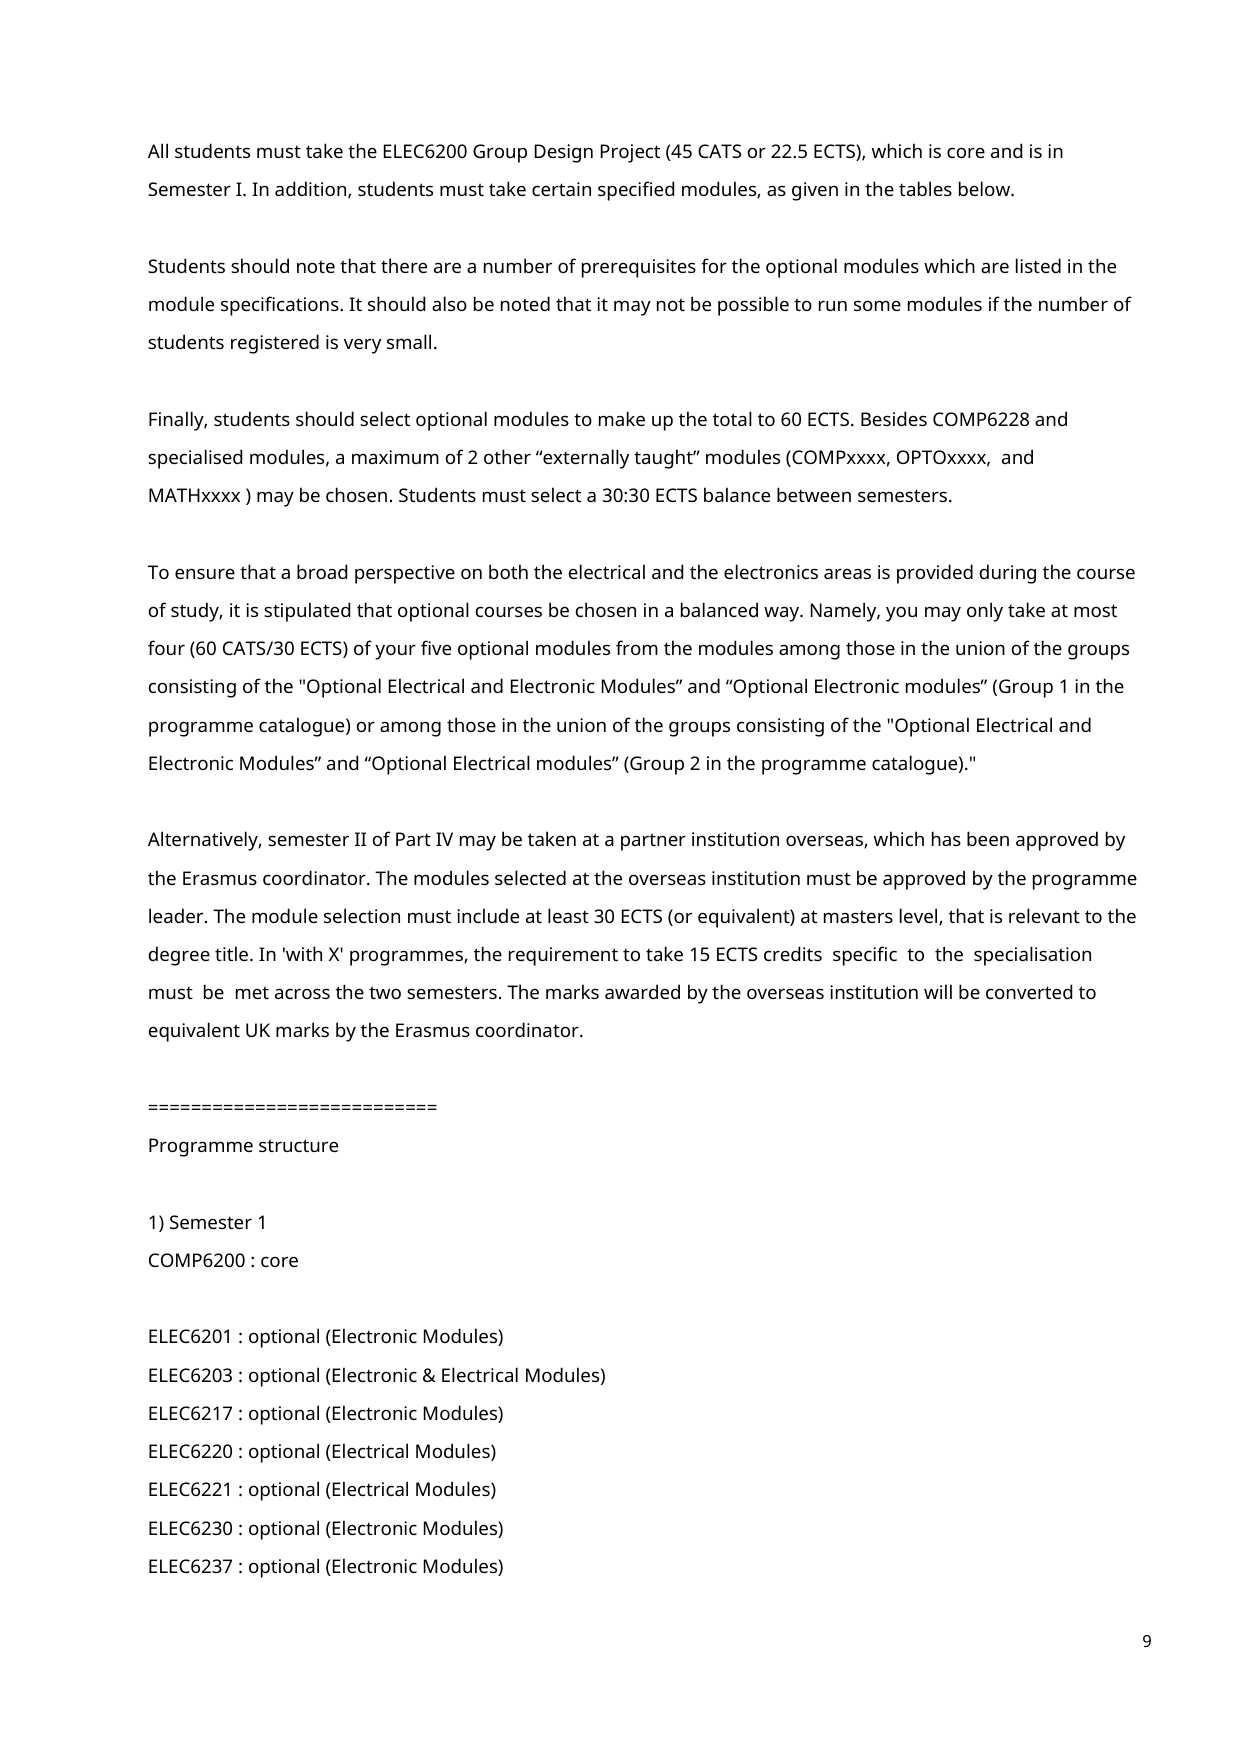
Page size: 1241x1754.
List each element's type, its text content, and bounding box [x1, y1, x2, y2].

table_cell All students must take the ELEC6200 Group Design Project (45 CATS or 22.5 ECTS), which is core and is in Semester I. In addition, students must take certain specified modules, as given in the tables below. Students should note that there are a number of prerequisites for the optional modules which are listed in the module specifications. It should also be noted that it may not be possible to run some modules if the number of students registered is very small. Finally, students should select optional modules to make up the total to 60 ECTS. Besides COMP6228 and specialised modules, a maximum of 2 other “externally taught” modules (COMPxxxx, OPTOxxxx, and MATHxxxx ) may be chosen. Students must select a 30:30 ECTS balance between semesters. To ensure that a broad perspective on both the electrical and the electronics areas is provided during the course of study, it is stipulated that optional courses be chosen in a balanced way. Namely, you may only take at most four (60 CATS/30 ECTS) of your five optional modules from the modules among those in the union of the groups consisting of the "Optional Electrical and Electronic Modules” and “Optional Electronic modules” (Group 1 in the programme catalogue) or among those in the union of the groups consisting of the "Optional Electrical and Electronic Modules” and “Optional Electrical modules” (Group 2 in the programme catalogue)." Alternatively, semester II of Part IV may be taken at a partner institution overseas, which has been approved by the Erasmus coordinator. The modules selected at the overseas institution must be approved by the programme leader. The module selection must include at least 30 ECTS (or equivalent) at masters level, that is relevant to the degree title. In 'with X' programmes, the requirement to take 15 ECTS credits specific to the specialisation must be met across the two semesters. The marks awarded by the overseas institution will be converted to equivalent UK marks by the Erasmus coordinator. =========================== Programme structure 1) Semester 1 COMP6200 : core ELEC6201 : optional (Electronic Modules) ELEC6203 : optional (Electronic & Electrical Modules) ELEC6217 : optional (Electronic Modules) ELEC6220 : optional (Electrical Modules) ELEC6221 : optional (Electrical Modules) ELEC6230 : optional (Electronic Modules) ELEC6237 : optional (Electronic Modules) [136, 99, 1152, 1617]
